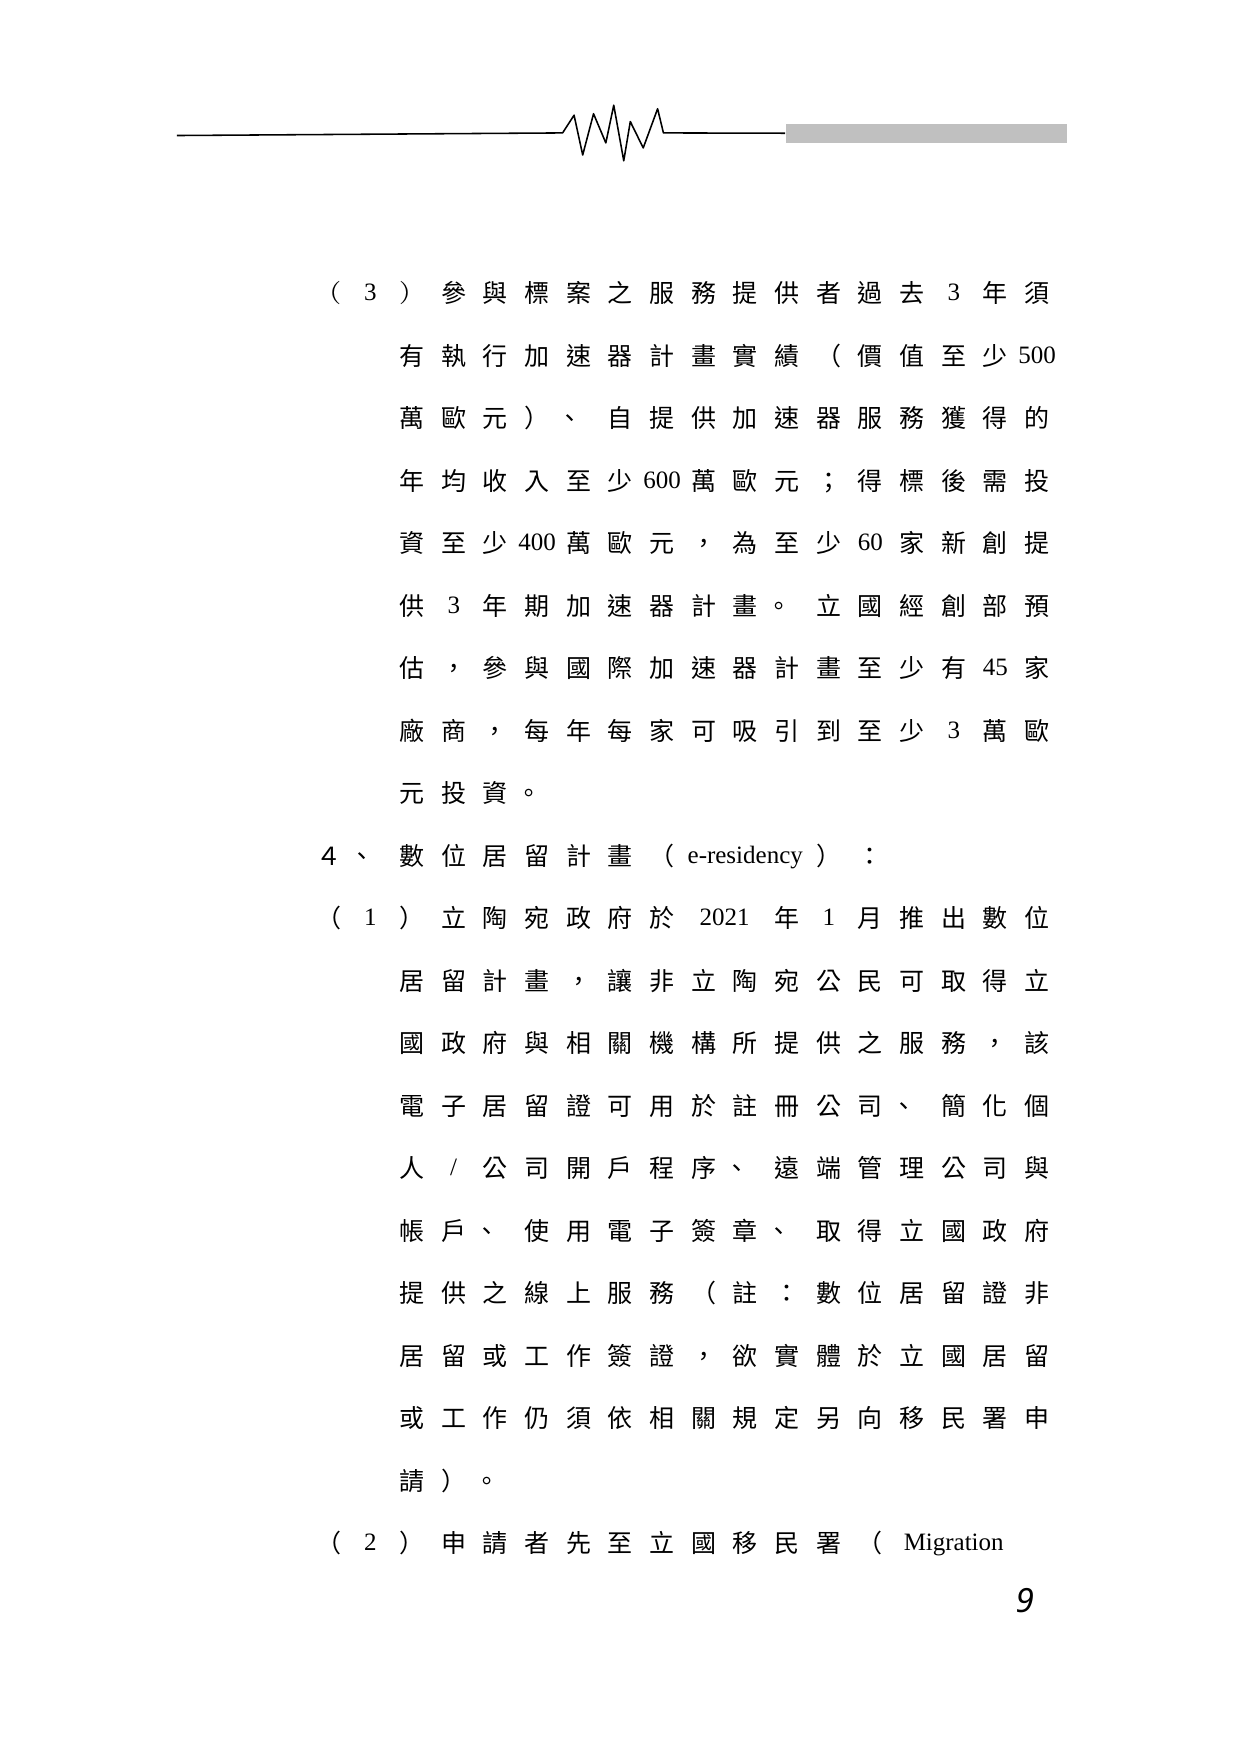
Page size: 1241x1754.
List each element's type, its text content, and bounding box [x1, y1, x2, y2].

text （3）參與標案之服務提供者過去3年須有執行加速器計畫實績（價值至少500萬歐元）、自提供加速器服務獲得的年均收入至少600萬歐元；得標後需投資至少400萬歐元，為至少60家新創提供3年期加速器計畫。立國經創部預估，參與國際加速器計畫至少有45家廠商，每年每家可吸引到至少3萬歐元投資。 [306, 250, 1058, 813]
text （2）申請者先至立國移民署（Migration [306, 1500, 1058, 1563]
text （1）立陶宛政府於2021年1月推出數位居留計畫，讓非立陶宛公民可取得立國政府與相關機構所提供之服務，該電子居留證可用於註冊公司、簡化個人/公司開戶程序、遠端管理公司與帳戶、使用電子簽章、取得立國政府提供之線上服務（註：數位居留證非居留或工作簽證，欲實體於立國居留或工作仍須依相關規定另向移民署申請）。 [306, 875, 1058, 1500]
text ４、數位居留計畫（e-residency）： [281, 813, 1058, 875]
